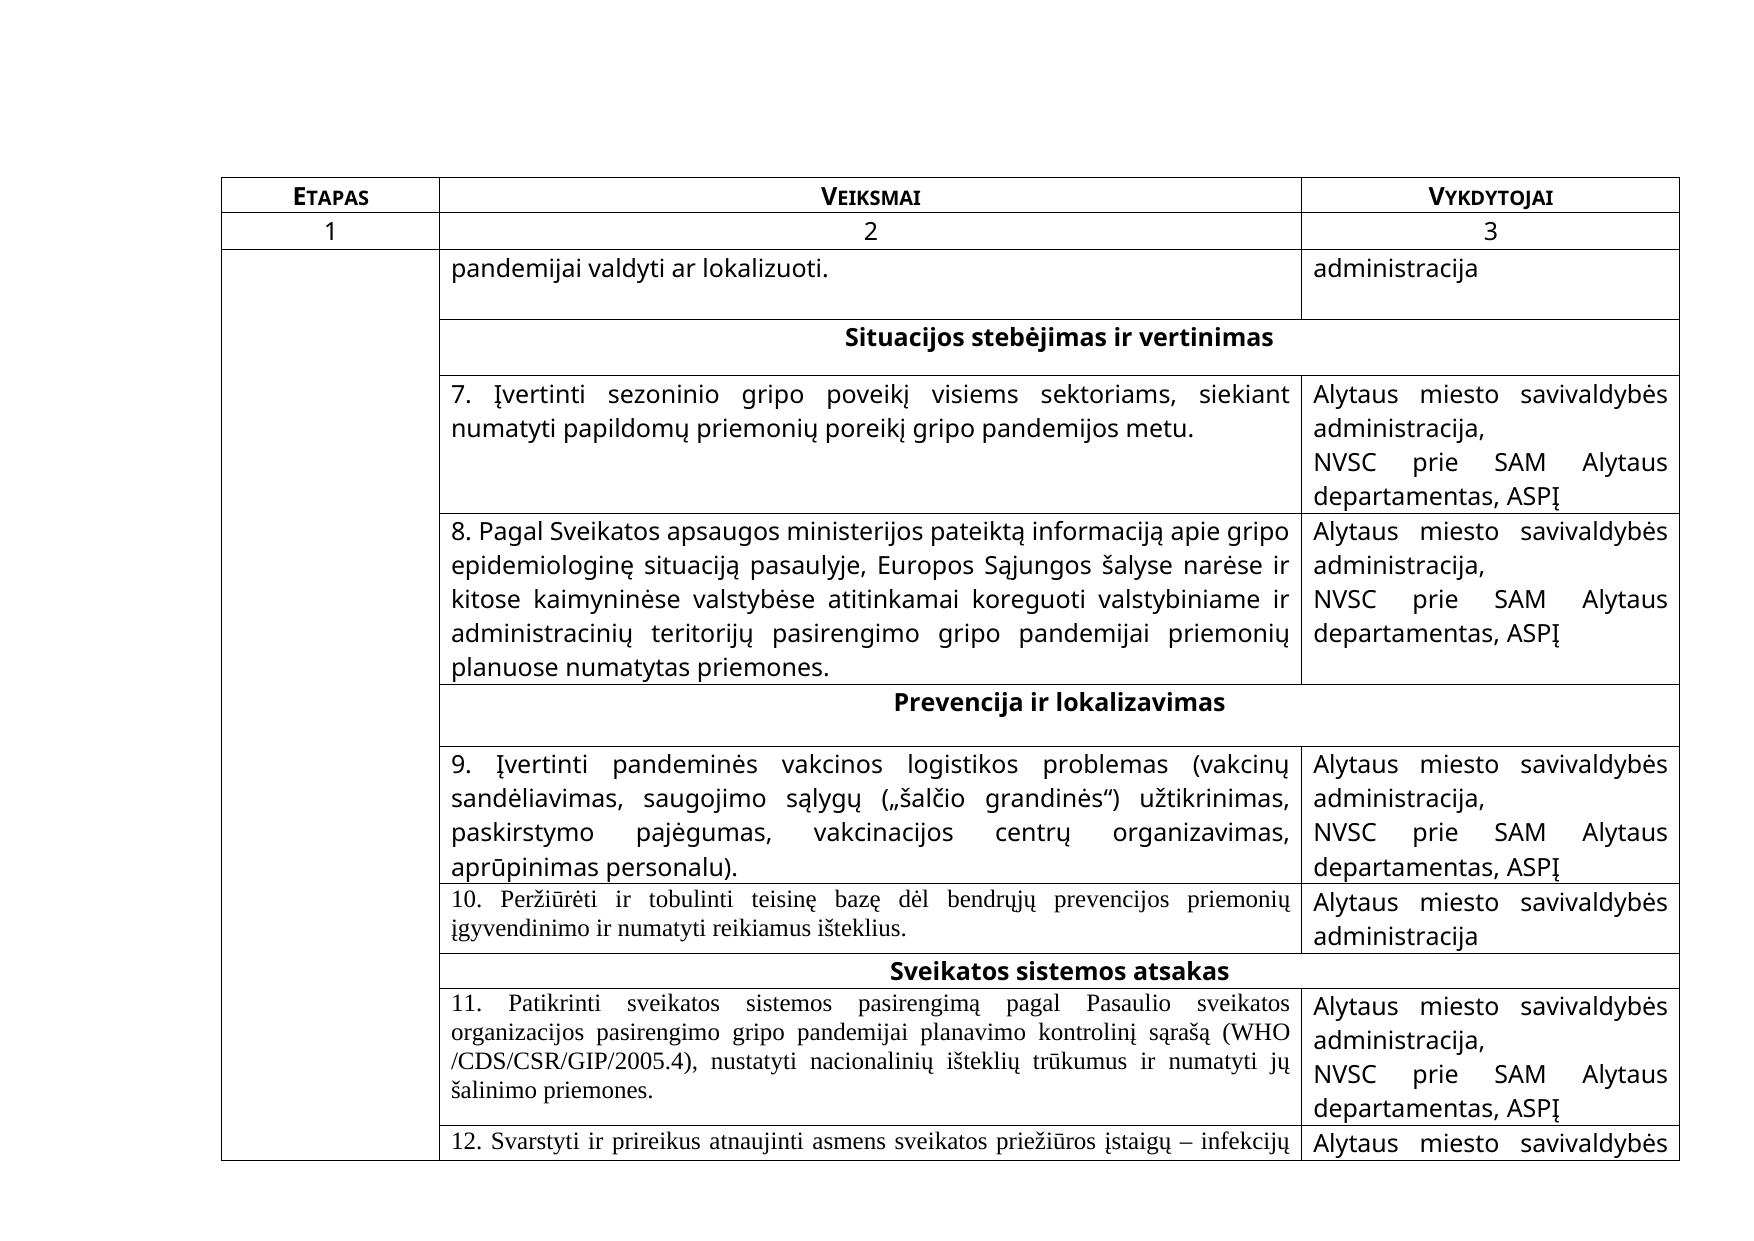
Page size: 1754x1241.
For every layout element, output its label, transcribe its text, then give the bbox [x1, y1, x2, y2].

table_cell Alytaus miesto savivaldybės [1302, 1126, 1679, 1160]
table_header Veiksmai [440, 178, 1301, 212]
table_cell 2 [440, 213, 1301, 249]
table_cell Alytaus miesto savivaldybės administracija, NVSC prie SAM Alytaus departamentas, ASPĮ [1302, 989, 1679, 1125]
table_cell [222, 250, 439, 1160]
table_cell Sveikatos sistemos atsakas [440, 954, 1679, 987]
table_cell Situacijos stebėjimas ir vertinimas [440, 320, 1679, 375]
table_cell 3 [1302, 213, 1679, 249]
table_cell Prevencija ir lokalizavimas [440, 685, 1679, 746]
table_cell Alytaus miesto savivaldybės administracija [1302, 884, 1679, 952]
table_cell Alytaus miesto savivaldybės administracija, NVSC prie SAM Alytaus departamentas, ASPĮ [1302, 747, 1679, 883]
table_cell 9. Įvertinti pandeminės vakcinos logistikos problemas (vakcinų sandėliavimas, saugojimo sąlygų („šalčio grandinės“) užtikrinimas, paskirstymo pajėgumas, vakcinacijos centrų organizavimas, aprūpinimas personalu). [440, 747, 1301, 883]
table_cell pandemijai valdyti ar lokalizuoti. [440, 250, 1301, 318]
table_cell 7. Įvertinti sezoninio gripo poveikį visiems sektoriams, siekiant numatyti papildomų priemonių poreikį gripo pandemijos metu. [440, 376, 1301, 512]
table_header Vykdytojai [1302, 178, 1679, 212]
table_cell 12. Svarstyti ir prireikus atnaujinti asmens sveikatos priežiūros įstaigų – infekcijų [440, 1126, 1301, 1160]
table_cell 8. Pagal Sveikatos apsaugos ministerijos pateiktą informaciją apie gripo epidemiologinę situaciją pasaulyje, Europos Sąjungos šalyse narėse ir kitose kaimyninėse valstybėse atitinkamai koreguoti valstybiniame ir administracinių teritorijų pasirengimo gripo pandemijai priemonių planuose numatytas priemones. [440, 514, 1301, 684]
table_header Etapas [222, 178, 439, 212]
table_cell Alytaus miesto savivaldybės administracija, NVSC prie SAM Alytaus departamentas, ASPĮ [1302, 376, 1679, 512]
table_cell 11. Patikrinti sveikatos sistemos pasirengimą pagal Pasaulio sveikatos organizacijos pasirengimo gripo pandemijai planavimo kontrolinį sąrašą (WHO /CDS/CSR/GIP/2005.4), nustatyti nacionalinių išteklių trūkumus ir numatyti jų šalinimo priemones. [440, 989, 1301, 1125]
table_cell Alytaus miesto savivaldybės administracija, NVSC prie SAM Alytaus departamentas, ASPĮ [1302, 514, 1679, 684]
table_cell administracija [1302, 250, 1679, 318]
table_cell 1 [222, 213, 439, 249]
table_cell 10. Peržiūrėti ir tobulinti teisinę bazę dėl bendrųjų prevencijos priemonių įgyvendinimo ir numatyti reikiamus išteklius. [440, 884, 1301, 952]
